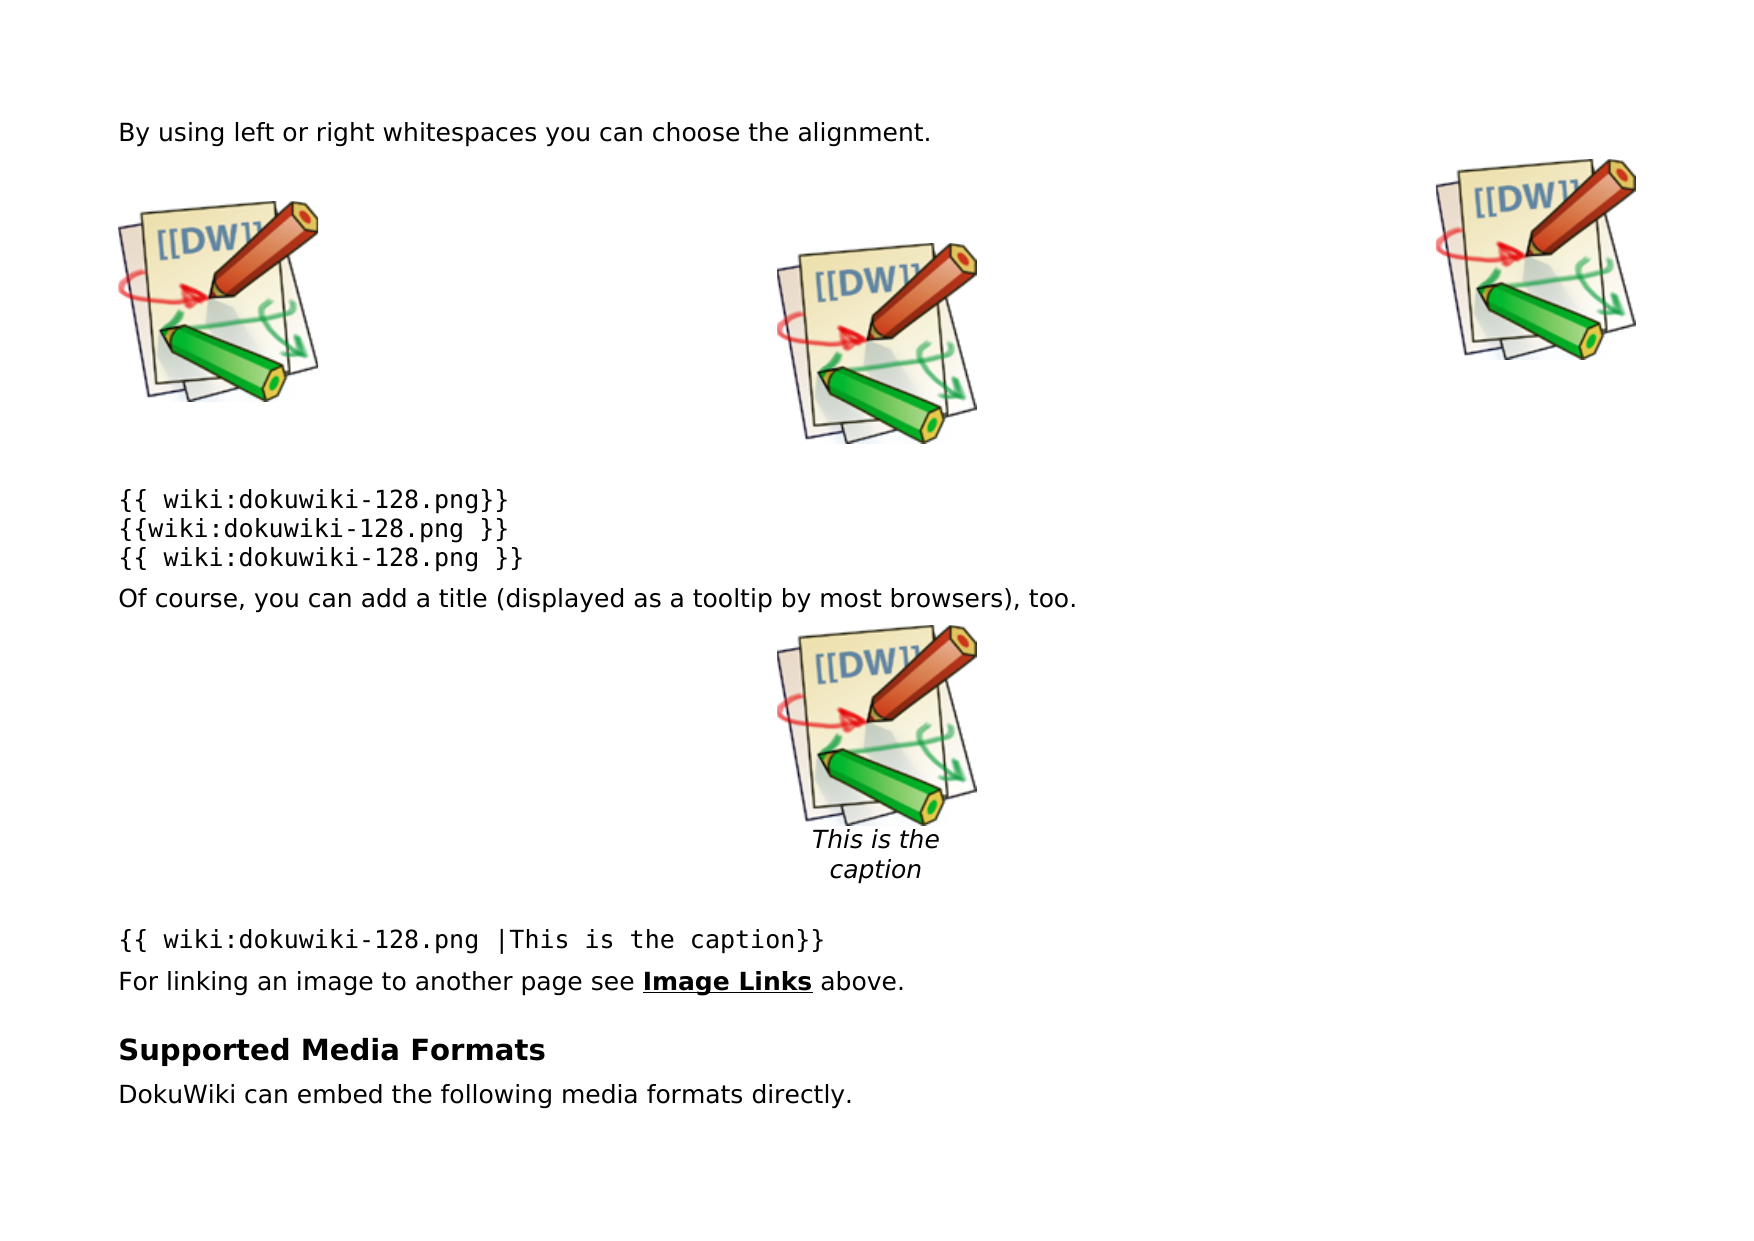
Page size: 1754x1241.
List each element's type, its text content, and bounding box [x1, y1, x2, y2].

text DokuWiki can embed the following media formats directly. [118, 1080, 1636, 1109]
text {{ wiki:dokuwiki-128.png |This is the caption}} [118, 926, 1636, 955]
text {{ wiki:dokuwiki-128.png}} {{wiki:dokuwiki-128.png }} {{ wiki:dokuwiki-128.png }} [118, 485, 1636, 572]
text Of course, you can add a title (displayed as a tooltip by most browsers), too. [118, 584, 1636, 613]
subtitle Supported Media Formats [118, 1033, 1636, 1067]
text This is the caption [777, 826, 977, 884]
picture [118, 201, 319, 402]
picture [777, 625, 977, 826]
picture [1435, 159, 1636, 360]
text For linking an image to another page see Image Links above. [118, 967, 1636, 996]
picture [777, 243, 977, 444]
text By using left or right whitespaces you can choose the alignment. [118, 118, 1636, 147]
